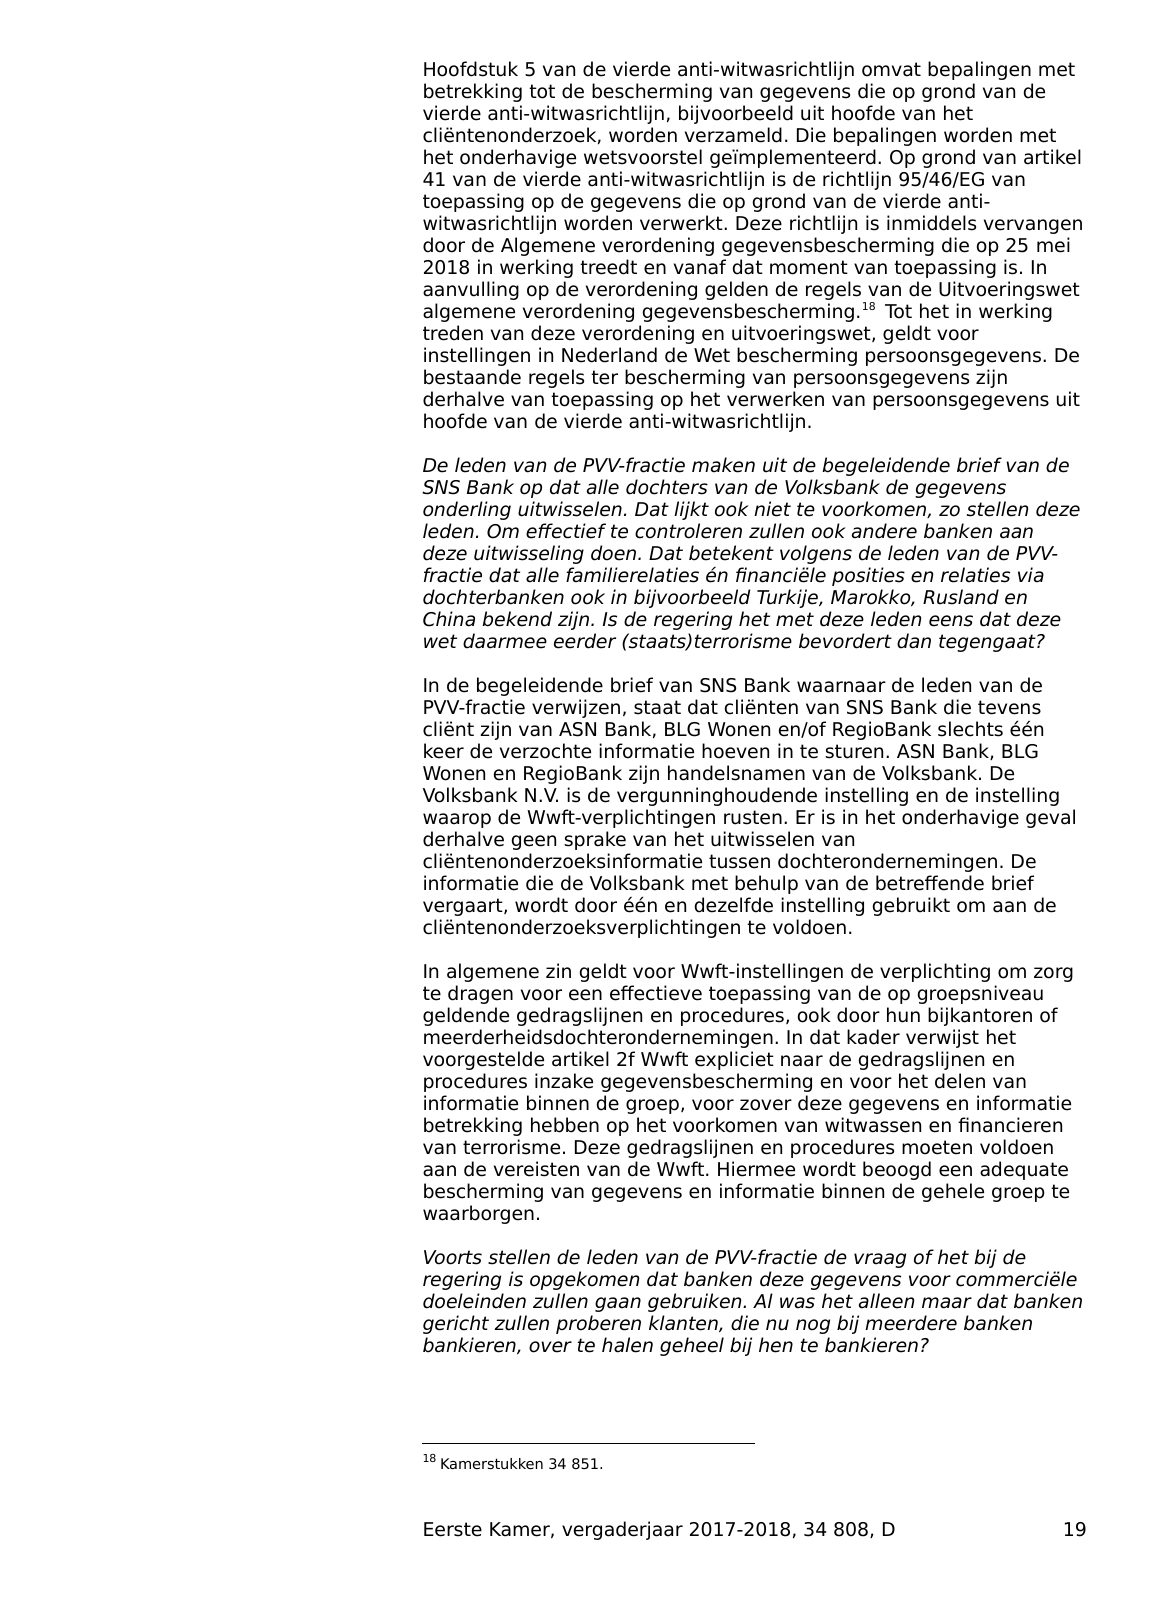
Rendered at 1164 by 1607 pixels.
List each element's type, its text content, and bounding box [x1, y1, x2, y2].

text In algemene zin geldt voor Wwft-instellingen de verplichting om zorg te dragen voor een effectieve toepassing van de op groepsniveau geldende gedragslijnen en procedures, ook door hun bijkantoren of meerderheidsdochterondernemingen. In dat kader verwijst het voorgestelde artikel 2f Wwft expliciet naar de gedragslijnen en procedures inzake gegevensbescherming en voor het delen van informatie binnen de groep, voor zover deze gegevens en informatie betrekking hebben op het voorkomen van witwassen en financieren van terrorisme. Deze gedragslijnen en procedures moeten voldoen aan de vereisten van de Wwft. Hiermee wordt beoogd een adequate bescherming van gegevens en informatie binnen de gehele groep te waarborgen. [422, 961, 1087, 1224]
text Voorts stellen de leden van de PVV-fractie de vraag of het bij de regering is opgekomen dat banken deze gegevens voor commerciële doeleinden zullen gaan gebruiken. Al was het alleen maar dat banken gericht zullen proberen klanten, die nu nog bij meerdere banken bankieren, over te halen geheel bij hen te bankieren? [422, 1247, 1087, 1357]
text Kamerstukken 34 851. [422, 1452, 1087, 1474]
text Hoofdstuk 5 van de vierde anti-witwasrichtlijn omvat bepalingen met betrekking tot de bescherming van gegevens die op grond van de vierde anti-witwasrichtlijn, bijvoorbeeld uit hoofde van het cliëntenonderzoek, worden verzameld. Die bepalingen worden met het onderhavige wetsvoorstel geïmplementeerd. Op grond van artikel 41 van de vierde anti-witwasrichtlijn is de richtlijn 95/46/EG van toepassing op de gegevens die op grond van de vierde anti-witwasrichtlijn worden verwerkt. Deze richtlijn is inmiddels vervangen door de Algemene verordening gegevensbescherming die op 25 mei 2018 in werking treedt en vanaf dat moment van toepassing is. In aanvulling op de verordening gelden de regels van de Uitvoeringswet algemene verordening gegevensbescherming. Tot het in werking treden van deze verordening en uitvoeringswet, geldt voor instellingen in Nederland de Wet bescherming persoonsgegevens. De bestaande regels ter bescherming van persoonsgegevens zijn derhalve van toepassing op het verwerken van persoonsgegevens uit hoofde van de vierde anti-witwasrichtlijn. [422, 59, 1087, 433]
text In de begeleidende brief van SNS Bank waarnaar de leden van de PVV-fractie verwijzen, staat dat cliënten van SNS Bank die tevens cliënt zijn van ASN Bank, BLG Wonen en/of RegioBank slechts één keer de verzochte informatie hoeven in te sturen. ASN Bank, BLG Wonen en RegioBank zijn handelsnamen van de Volksbank. De Volksbank N.V. is de vergunninghoudende instelling en de instelling waarop de Wwft-verplichtingen rusten. Er is in het onderhavige geval derhalve geen sprake van het uitwisselen van cliëntenonderzoeksinformatie tussen dochterondernemingen. De informatie die de Volksbank met behulp van de betreffende brief vergaart, wordt door één en dezelfde instelling gebruikt om aan de cliëntenonderzoeksverplichtingen te voldoen. [422, 675, 1087, 939]
text De leden van de PVV-fractie maken uit de begeleidende brief van de SNS Bank op dat alle dochters van de Volksbank de gegevens onderling uitwisselen. Dat lijkt ook niet te voorkomen, zo stellen deze leden. Om effectief te controleren zullen ook andere banken aan deze uitwisseling doen. Dat betekent volgens de leden van de PVV-fractie dat alle familierelaties én financiële posities en relaties via dochterbanken ook in bijvoorbeeld Turkije, Marokko, Rusland en China bekend zijn. Is de regering het met deze leden eens dat deze wet daarmee eerder (staats)terrorisme bevordert dan tegengaat? [422, 455, 1087, 653]
